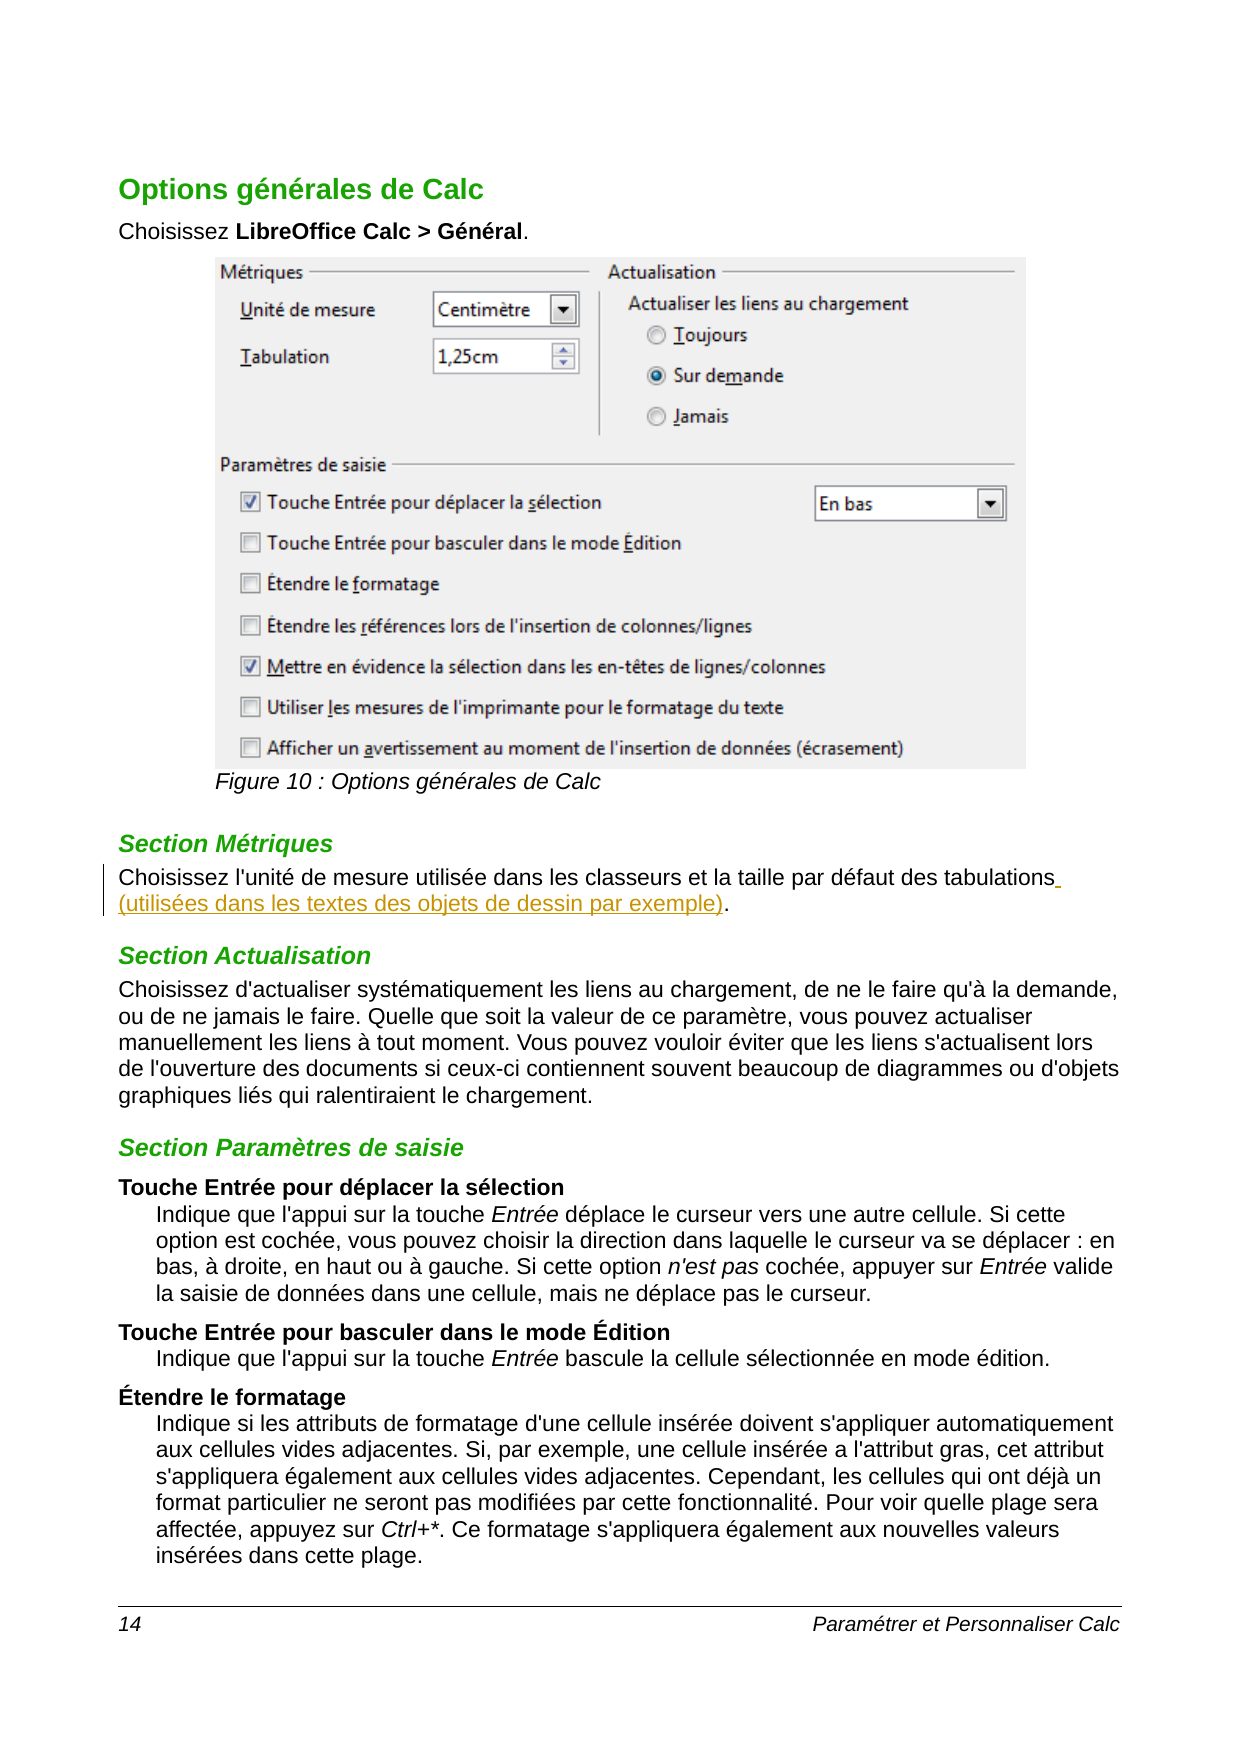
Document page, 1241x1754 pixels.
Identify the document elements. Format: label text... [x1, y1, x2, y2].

text Figure 10 : Options générales de Calc [215, 769, 1026, 794]
text Touche Entrée pour basculer dans le mode Édition [118, 1318, 1122, 1345]
text Indique que l'appui sur la touche Entrée bascule la cellule sélectionnée en mode édition. [156, 1345, 1122, 1371]
subtitle Section Paramètres de saisie [118, 1133, 1122, 1162]
text Étendre le formatage [118, 1384, 1122, 1410]
text Choisissez LibreOffice Calc > Général. [118, 218, 1122, 244]
text Indique si les attributs de formatage d'une cellule insérée doivent s'appliquer automatiquement aux cellules vides adjacentes. Si, par exemple, une cellule insérée a l'attribut gras, cet attribut s'appliquera également aux cellules vides adjacentes. Cependant, les cellules qui ont déjà un format particulier ne seront pas modifiées par cette fonctionnalité. Pour voir quelle plage sera affectée, appuyez sur Ctrl+*. Ce formatage s'appliquera également aux nouvelles valeurs insérées dans cette plage. [156, 1410, 1122, 1568]
text Indique que l'appui sur la touche Entrée déplace le curseur vers une autre cellule. Si cette option est cochée, vous pouvez choisir la direction dans laquelle le curseur va se déplacer : en bas, à droite, en haut ou à gauche. Si cette option n'est pas cochée, appuyer sur Entrée valide la saisie de données dans une cellule, mais ne déplace pas le curseur. [156, 1201, 1122, 1306]
text Choisissez l'unité de mesure utilisée dans les classeurs et la taille par défaut des tabulations (utilisées dans les textes des objets de dessin par exemple). [118, 863, 1122, 916]
subtitle Options générales de Calc [118, 172, 1122, 206]
text Choisissez d'actualiser systématiquement les liens au chargement, de ne le faire qu'à la demande, ou de ne jamais le faire. Quelle que soit la valeur de ce paramètre, vous pouvez actualiser manuellement les liens à tout moment. Vous pouvez vouloir éviter que les liens s'actualisent lors de l'ouverture des documents si ceux-ci contiennent souvent beaucoup de diagrammes ou d'objets graphiques liés qui ralentiraient le chargement. [118, 976, 1122, 1108]
subtitle Section Actualisation [118, 941, 1122, 970]
text Touche Entrée pour déplacer la sélection [118, 1174, 1122, 1201]
picture [215, 257, 1026, 769]
subtitle Section Métriques [118, 828, 1122, 857]
